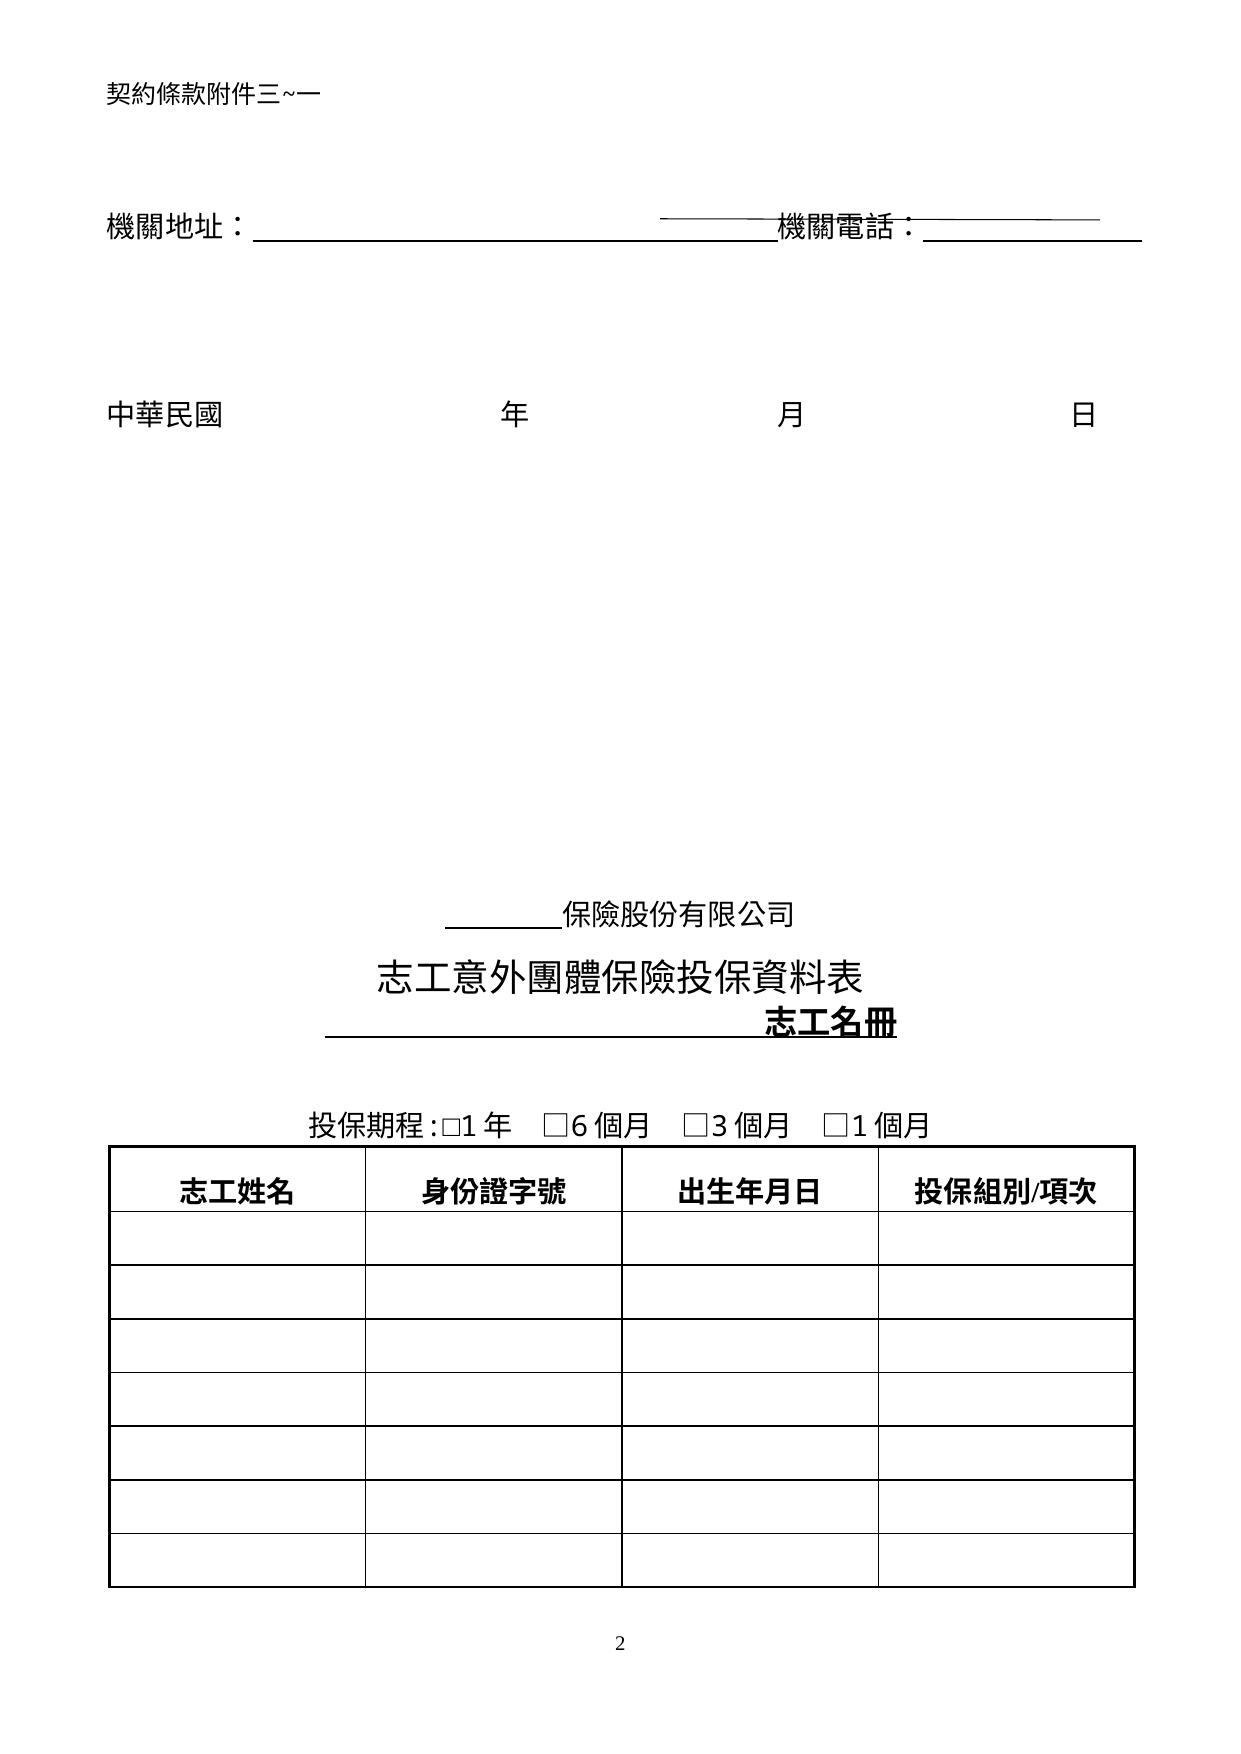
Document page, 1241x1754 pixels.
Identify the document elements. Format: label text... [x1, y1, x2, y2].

table_cell [623, 1266, 878, 1318]
text 中華民國 年 月 日 [106, 371, 1187, 433]
text 志工名冊 [106, 996, 1134, 1044]
table_cell [111, 1266, 365, 1318]
table_cell [366, 1373, 621, 1425]
text 機關地址： 機關電話： [106, 183, 1187, 246]
table_cell [366, 1266, 621, 1318]
table_cell [111, 1427, 365, 1479]
table_cell [366, 1481, 621, 1533]
table_cell [623, 1427, 878, 1479]
table_cell [111, 1481, 365, 1533]
table_cell [366, 1320, 621, 1372]
table_cell [879, 1266, 1133, 1318]
table_cell [623, 1534, 878, 1586]
table_header 投保組別/項次 [879, 1148, 1133, 1211]
table_cell [366, 1427, 621, 1479]
table_cell [623, 1481, 878, 1533]
table_cell [623, 1212, 878, 1264]
table_header 身份證字號 [366, 1148, 621, 1211]
table_cell [111, 1373, 365, 1425]
text 志工意外團體保險投保資料表 [106, 933, 1134, 996]
table_header 志工姓名 [111, 1148, 365, 1211]
table_header 出生年月日 [623, 1148, 878, 1211]
table_cell [879, 1373, 1133, 1425]
text 保險股份有限公司 [106, 871, 1134, 933]
table_cell [879, 1534, 1133, 1586]
table_cell [879, 1427, 1133, 1479]
table_cell [879, 1212, 1133, 1264]
table_cell [111, 1212, 365, 1264]
table_cell [623, 1320, 878, 1372]
table_cell [366, 1534, 621, 1586]
text 投保期程:□1年 □6個月 □3個月 □1個月 [106, 1083, 1134, 1145]
table_cell [879, 1481, 1133, 1533]
table_cell [366, 1212, 621, 1264]
table_cell [111, 1320, 365, 1372]
table_cell [879, 1320, 1133, 1372]
table_cell [111, 1534, 365, 1586]
table_cell [623, 1373, 878, 1425]
